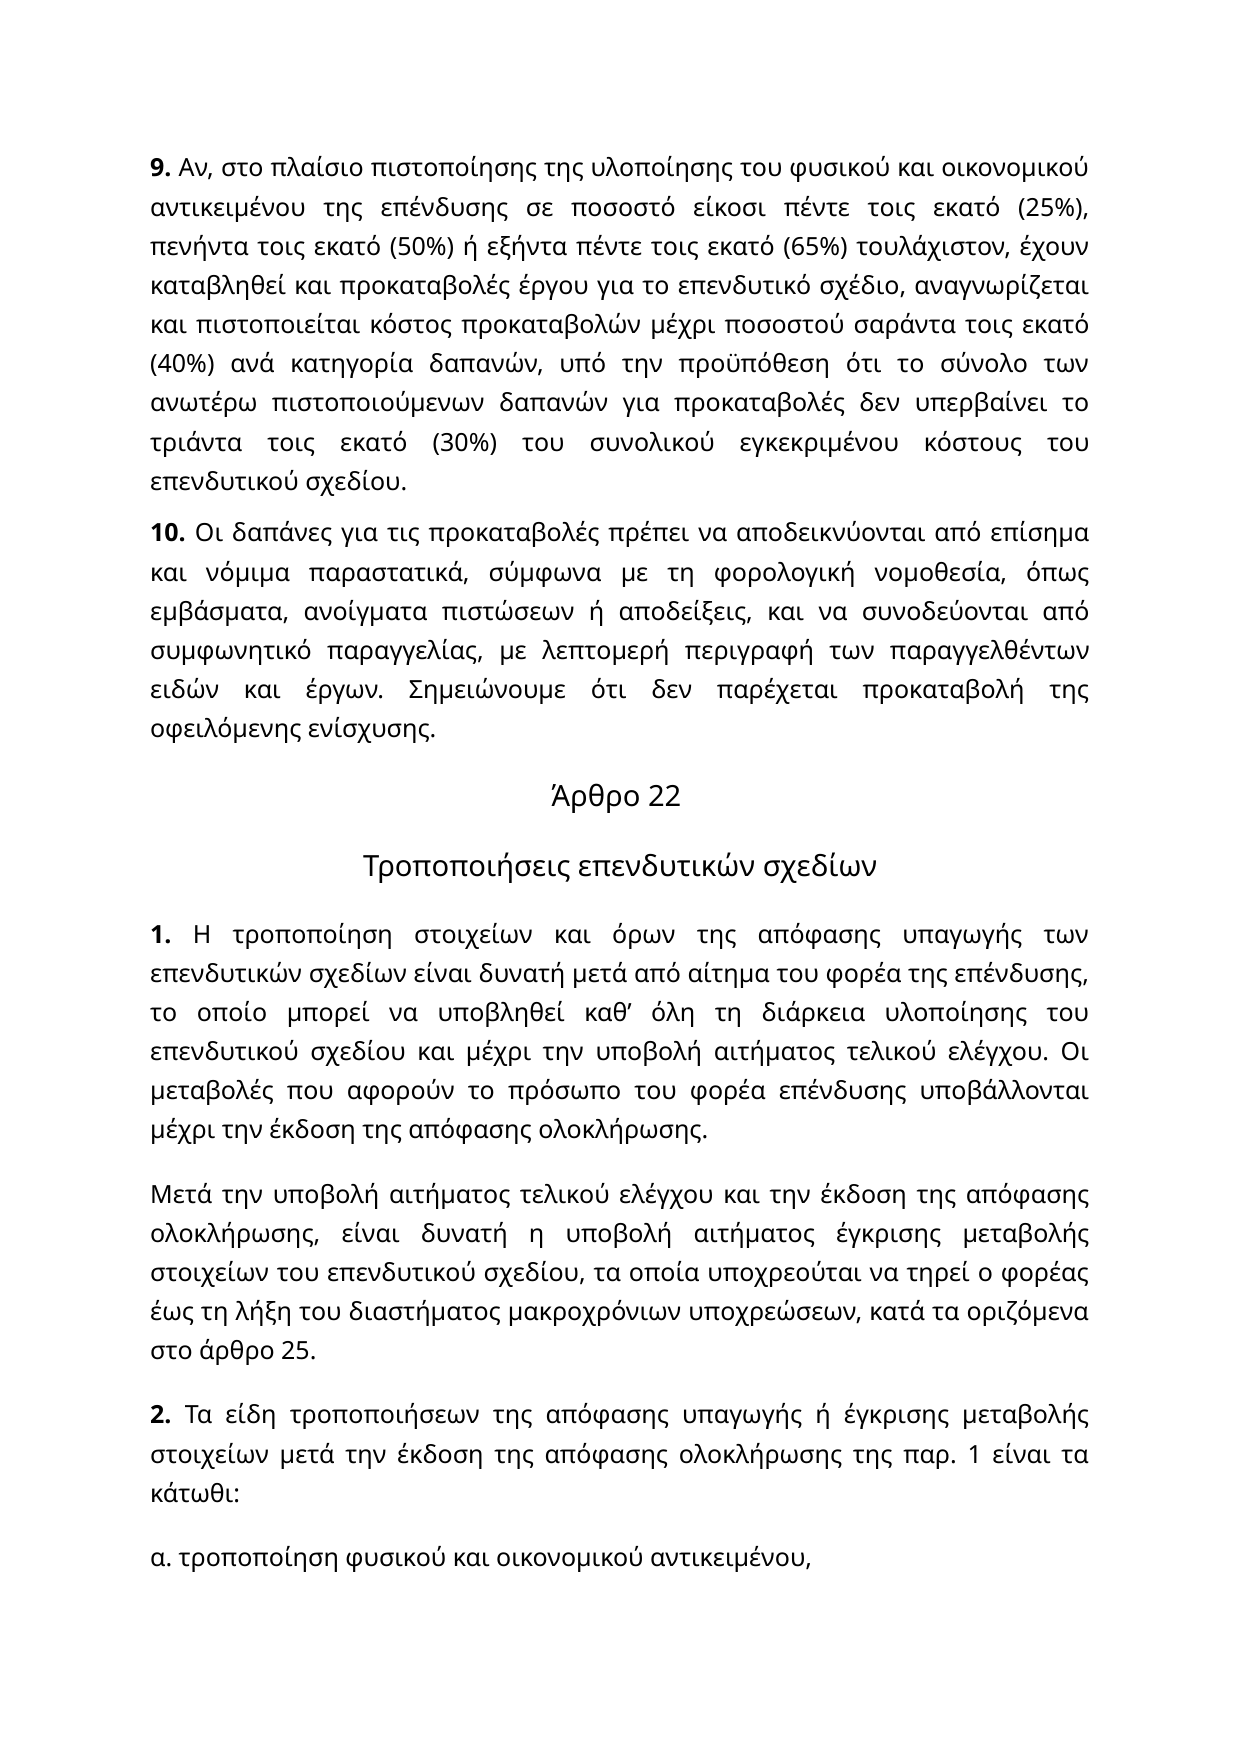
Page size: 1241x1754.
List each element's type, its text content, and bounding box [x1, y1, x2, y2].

text Μετά την υποβολή αιτήματος τελικού ελέγχου και την έκδοση της απόφασης ολοκλήρωσης, είναι δυνατή η υποβολή αιτήματος έγκρισης μεταβολής στοιχείων του επενδυτικού σχεδίου, τα οποία υποχρεούται να τηρεί ο φορέας έως τη λήξη του διαστήματος μακροχρόνιων υποχρεώσεων, κατά τα οριζόμενα στο άρθρο 25. [150, 1176, 1090, 1367]
text 9. Αν, στο πλαίσιο πιστοποίησης της υλοποίησης του φυσικού και οικονομικού αντικειμένου της επένδυσης σε ποσοστό είκοσι πέντε τοις εκατό (25%), πενήντα τοις εκατό (50%) ή εξήντα πέντε τοις εκατό (65%) τουλάχιστον, έχουν καταβληθεί και προκαταβολές έργου για το επενδυτικό σχέδιο, αναγνωρίζεται και πιστοποιείται κόστος προκαταβολών μέχρι ποσοστού σαράντα τοις εκατό (40%) ανά κατηγορία δαπανών, υπό την προϋπόθεση ότι το σύνολο των ανωτέρω πιστοποιούμενων δαπανών για προκαταβολές δεν υπερβαίνει το τριάντα τοις εκατό (30%) του συνολικού εγκεκριμένου κόστους του επενδυτικού σχεδίου. [150, 150, 1090, 497]
subtitle Τροποποιήσεις επενδυτικών σχεδίων [150, 846, 1090, 885]
text 10. Οι δαπάνες για τις προκαταβολές πρέπει να αποδεικνύονται από επίσημα και νόμιμα παραστατικά, σύμφωνα με τη φορολογική νομοθεσία, όπως εμβάσματα, ανοίγματα πιστώσεων ή αποδείξεις, και να συνοδεύονται από συμφωνητικό παραγγελίας, με λεπτομερή περιγραφή των παραγγελθέντων ειδών και έργων. Σημειώνουμε ότι δεν παρέχεται προκαταβολή της οφειλόμενης ενίσχυσης. [150, 515, 1090, 745]
subtitle Άρθρο 22 [150, 775, 1090, 815]
text 1. Η τροποποίηση στοιχείων και όρων της απόφασης υπαγωγής των επενδυτικών σχεδίων είναι δυνατή μετά από αίτημα του φορέα της επένδυσης, το οποίο μπορεί να υποβληθεί καθ’ όλη τη διάρκεια υλοποίησης του επενδυτικού σχεδίου και μέχρι την υποβολή αιτήματος τελικού ελέγχου. Οι μεταβολές που αφορούν το πρόσωπο του φορέα επένδυσης υποβάλλονται μέχρι την έκδοση της απόφασης ολοκλήρωσης. [150, 916, 1090, 1146]
text 2. Τα είδη τροποποιήσεων της απόφασης υπαγωγής ή έγκρισης μεταβολής στοιχείων μετά την έκδοση της απόφασης ολοκλήρωσης της παρ. 1 είναι τα κάτωθι: [150, 1397, 1090, 1509]
text α. τροποποίηση φυσικού και οικονομικού αντικειμένου, [150, 1539, 1090, 1574]
